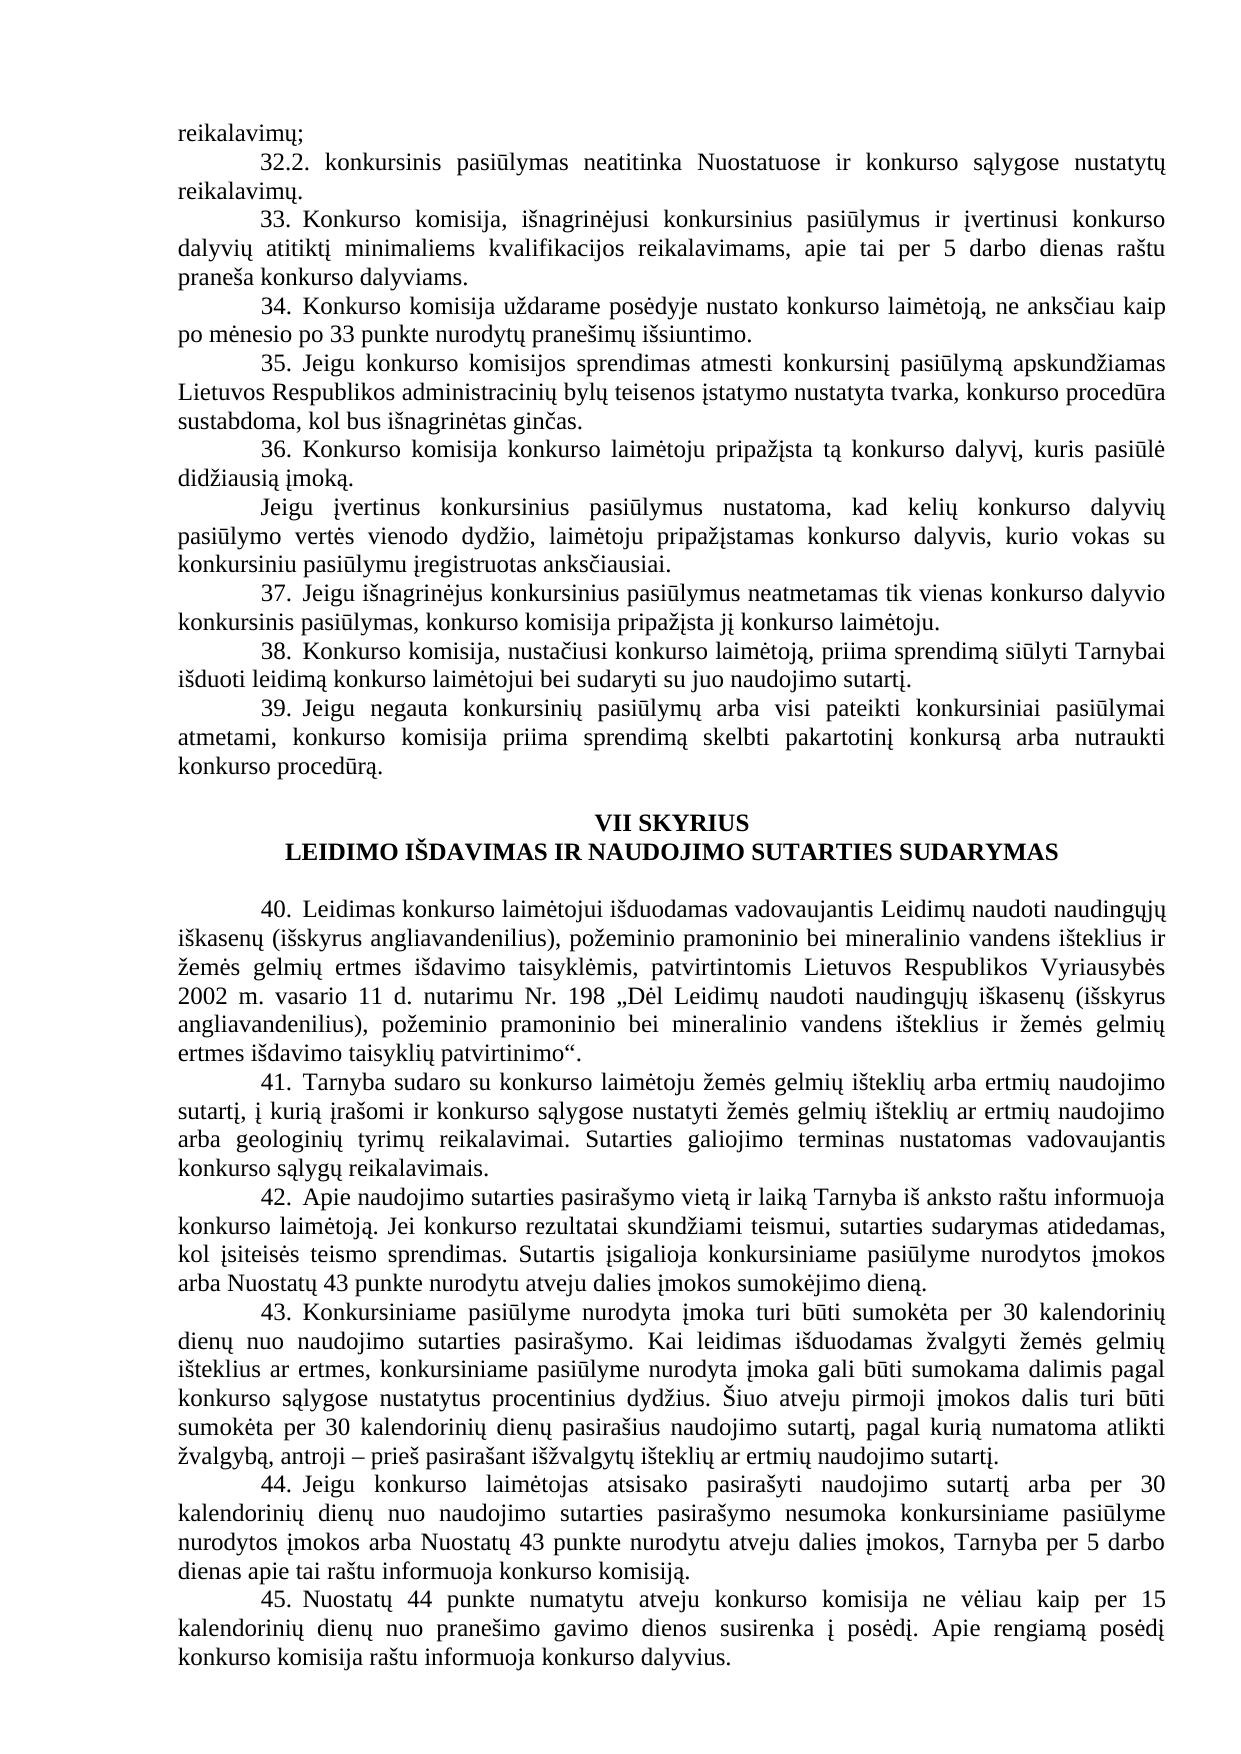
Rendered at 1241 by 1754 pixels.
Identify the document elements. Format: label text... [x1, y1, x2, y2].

text 42. Apie naudojimo sutarties pasirašymo vietą ir laiką Tarnyba iš anksto raštu informuoja konkurso laimėtoją. Jei konkurso rezultatai skundžiami teismui, sutarties sudarymas atidedamas, kol įsiteisės teismo sprendimas. Sutartis įsigalioja konkursiniame pasiūlyme nurodytos įmokos arba Nuostatų 43 punkte nurodytu atveju dalies įmokos sumokėjimo dieną. [178, 1182, 1166, 1297]
text VII SKYRIUS [177, 808, 1166, 837]
text LEIDIMO IŠDAVIMAS IR NAUDOJIMO SUTARTIES SUDARYMAS [177, 837, 1166, 866]
text 34. Konkurso komisija uždarame posėdyje nustato konkurso laimėtoją, ne anksčiau kaip po mėnesio po 33 punkte nurodytų pranešimų išsiuntimo. [178, 291, 1166, 348]
text 41. Tarnyba sudaro su konkurso laimėtoju žemės gelmių išteklių arba ertmių naudojimo sutartį, į kurią įrašomi ir konkurso sąlygose nustatyti žemės gelmių išteklių ar ertmių naudojimo arba geologinių tyrimų reikalavimai. Sutarties galiojimo terminas nustatomas vadovaujantis konkurso sąlygų reikalavimais. [178, 1067, 1166, 1182]
text 37. Jeigu išnagrinėjus konkursinius pasiūlymus neatmetamas tik vienas konkurso dalyvio konkursinis pasiūlymas, konkurso komisija pripažįsta jį konkurso laimėtoju. [178, 578, 1166, 636]
text 43. Konkursiniame pasiūlyme nurodyta įmoka turi būti sumokėta per 30 kalendorinių dienų nuo naudojimo sutarties pasirašymo. Kai leidimas išduodamas žvalgyti žemės gelmių išteklius ar ertmes, konkursiniame pasiūlyme nurodyta įmoka gali būti sumokama dalimis pagal konkurso sąlygose nustatytus procentinius dydžius. Šiuo atveju pirmoji įmokos dalis turi būti sumokėta per 30 kalendorinių dienų pasirašius naudojimo sutartį, pagal kurią numatoma atlikti žvalgybą, antroji – prieš pasirašant išžvalgytų išteklių ar ertmių naudojimo sutartį. [178, 1297, 1166, 1469]
text 45. Nuostatų 44 punkte numatytu atveju konkurso komisija ne vėliau kaip per 15 kalendorinių dienų nuo pranešimo gavimo dienos susirenka į posėdį. Apie rengiamą posėdį konkurso komisija raštu informuoja konkurso dalyvius. [178, 1584, 1166, 1671]
text 36. Konkurso komisija konkurso laimėtoju pripažįsta tą konkurso dalyvį, kuris pasiūlė didžiausią įmoką. [178, 434, 1166, 492]
text 32.2. konkursinis pasiūlymas neatitinka Nuostatuose ir konkurso sąlygose nustatytų reikalavimų. [178, 147, 1166, 204]
text 38. Konkurso komisija, nustačiusi konkurso laimėtoją, priima sprendimą siūlyti Tarnybai išduoti leidimą konkurso laimėtojui bei sudaryti su juo naudojimo sutartį. [178, 636, 1166, 693]
text 35. Jeigu konkurso komisijos sprendimas atmesti konkursinį pasiūlymą apskundžiamas Lietuvos Respublikos administracinių bylų teisenos įstatymo nustatyta tvarka, konkurso procedūra sustabdoma, kol bus išnagrinėtas ginčas. [178, 348, 1166, 434]
text 39. Jeigu negauta konkursinių pasiūlymų arba visi pateikti konkursiniai pasiūlymai atmetami, konkurso komisija priima sprendimą skelbti pakartotinį konkursą arba nutraukti konkurso procedūrą. [178, 693, 1166, 779]
text 40. Leidimas konkurso laimėtojui išduodamas vadovaujantis Leidimų naudoti naudingųjų iškasenų (išskyrus angliavandenilius), požeminio pramoninio bei mineralinio vandens išteklius ir žemės gelmių ertmes išdavimo taisyklėmis, patvirtintomis Lietuvos Respublikos Vyriausybės 2002 m. vasario 11 d. nutarimu Nr. 198 „Dėl Leidimų naudoti naudingųjų iškasenų (išskyrus angliavandenilius), požeminio pramoninio bei mineralinio vandens išteklius ir žemės gelmių ertmes išdavimo taisyklių patvirtinimo“. [178, 894, 1166, 1067]
text Jeigu įvertinus konkursinius pasiūlymus nustatoma, kad kelių konkurso dalyvių pasiūlymo vertės vienodo dydžio, laimėtoju pripažįstamas konkurso dalyvis, kurio vokas su konkursiniu pasiūlymu įregistruotas anksčiausiai. [177, 492, 1166, 578]
text reikalavimų; [178, 118, 1166, 147]
text 44. Jeigu konkurso laimėtojas atsisako pasirašyti naudojimo sutartį arba per 30 kalendorinių dienų nuo naudojimo sutarties pasirašymo nesumoka konkursiniame pasiūlyme nurodytos įmokos arba Nuostatų 43 punkte nurodytu atveju dalies įmokos, Tarnyba per 5 darbo dienas apie tai raštu informuoja konkurso komisiją. [178, 1469, 1166, 1584]
text 33. Konkurso komisija, išnagrinėjusi konkursinius pasiūlymus ir įvertinusi konkurso dalyvių atitiktį minimaliems kvalifikacijos reikalavimams, apie tai per 5 darbo dienas raštu praneša konkurso dalyviams. [178, 204, 1166, 291]
